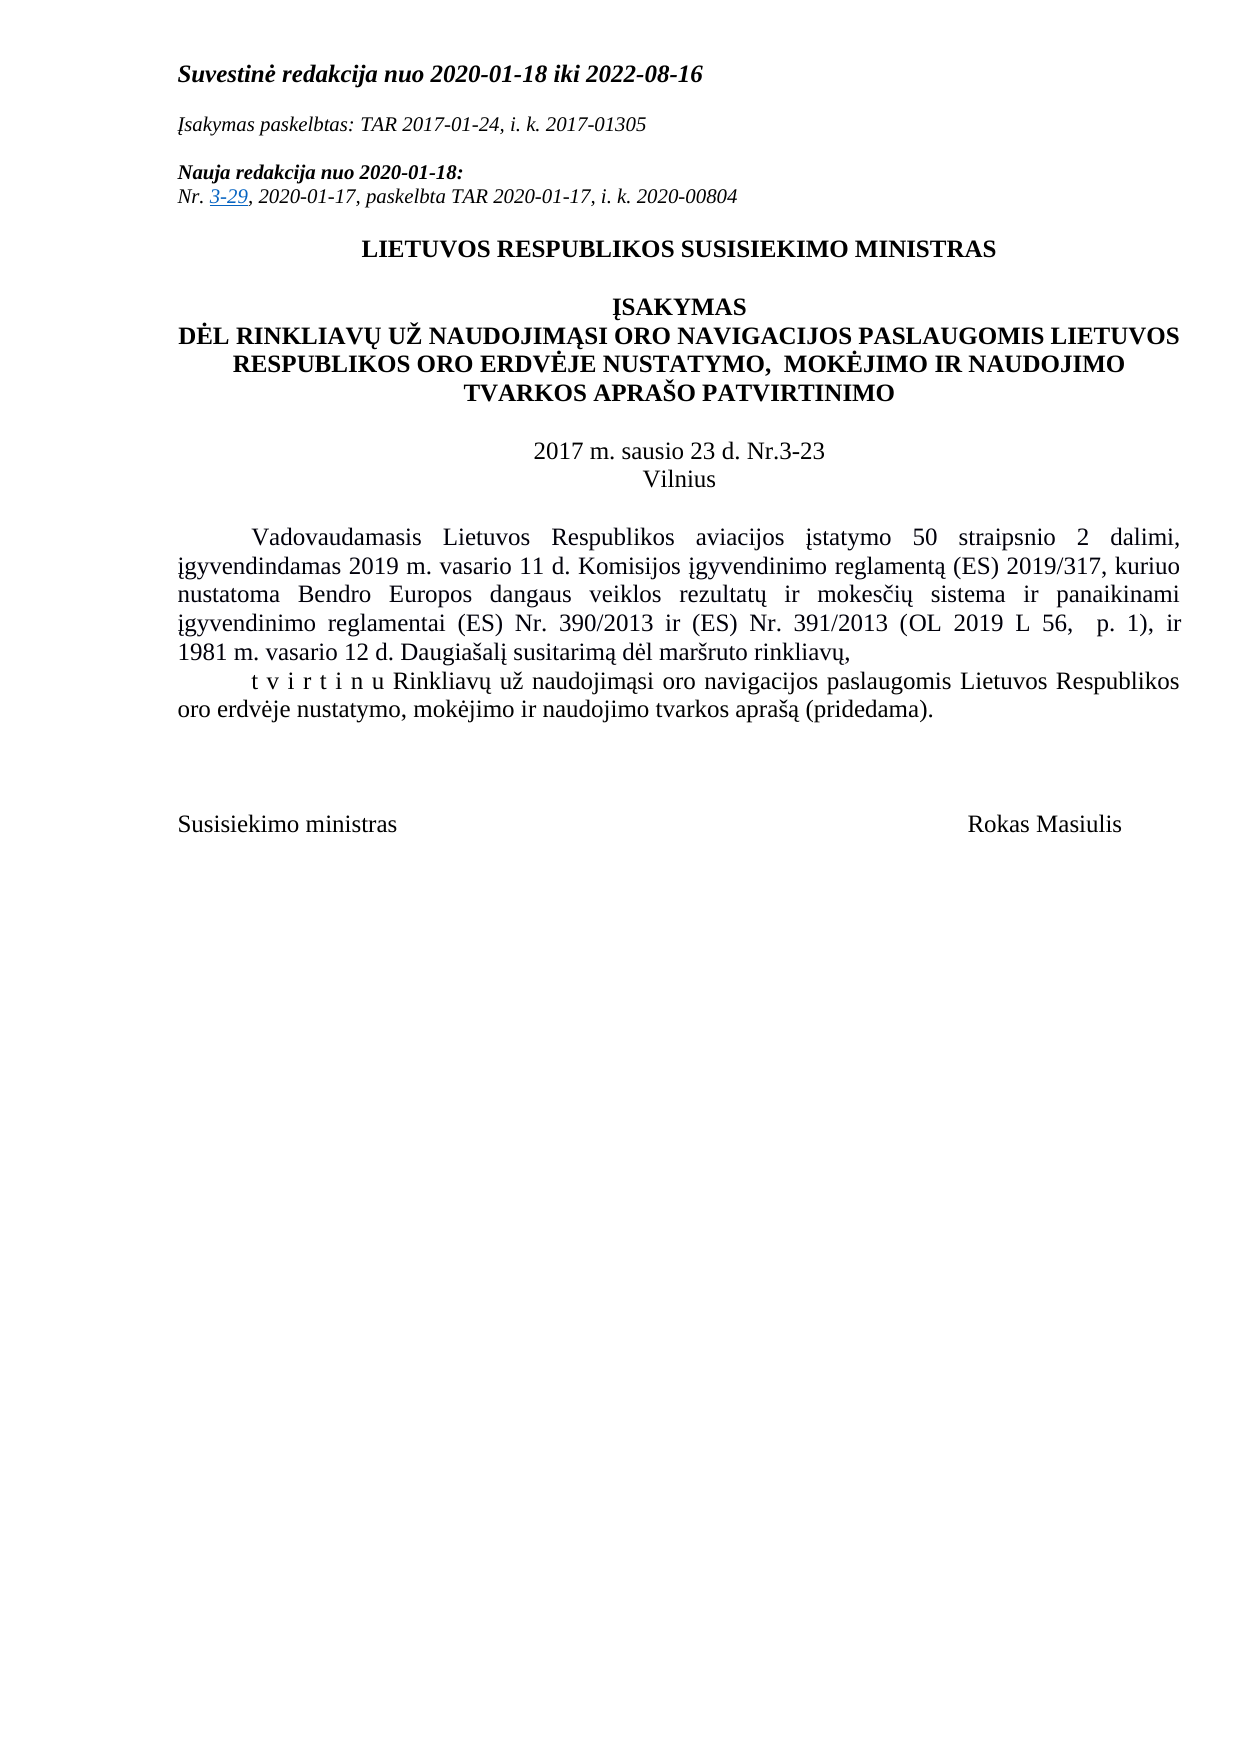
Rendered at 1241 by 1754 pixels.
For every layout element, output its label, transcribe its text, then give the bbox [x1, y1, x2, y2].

text Suvestinė redakcija nuo 2020-01-18 iki 2022-08-16 [177, 59, 1181, 88]
text t v i r t i n u Rinkliavų už naudojimąsi oro navigacijos paslaugomis Lietuvos Respublikos oro erdvėje nustatymo, mokėjimo ir naudojimo tvarkos aprašą (pridedama). [177, 666, 1181, 723]
text Vilnius [177, 464, 1181, 493]
text Susisiekimo ministras Rokas Masiulis [177, 809, 1181, 838]
text Nauja redakcija nuo 2020-01-18: [177, 160, 1181, 184]
text LIETUVOS RESPUBLIKOS SUSISIEKIMO MINISTRAS [177, 234, 1181, 263]
text ĮSAKYMAS [177, 292, 1181, 321]
text Nr. 3-29, 2020-01-17, paskelbta TAR 2020-01-17, i. k. 2020-00804 [177, 184, 1181, 208]
text Įsakymas paskelbtas: TAR 2017-01-24, i. k. 2017-01305 [177, 112, 1181, 136]
text DĖL RINKLIAVŲ UŽ NAUDOJIMĄSI ORO NAVIGACIJOS PASLAUGOMIS LIETUVOS RESPUBLIKOS ORO ERDVĖJE NUSTATYMO, MOKĖJIMO IR NAUDOJIMO TVARKOS APRAŠO PATVIRTINIMO [177, 321, 1181, 407]
text 2017 m. sausio 23 d. Nr.3-23 [177, 436, 1181, 464]
text Vadovaudamasis Lietuvos Respublikos aviacijos įstatymo 50 straipsnio 2 dalimi, įgyvendindamas 2019 m. vasario 11 d. Komisijos įgyvendinimo reglamentą (ES) 2019/317, kuriuo nustatoma Bendro Europos dangaus veiklos rezultatų ir mokesčių sistema ir panaikinami įgyvendinimo reglamentai (ES) Nr. 390/2013 ir (ES) Nr. 391/2013 (OL 2019 L 56, p. 1), ir 1981 m. vasario 12 d. Daugiašalį susitarimą dėl maršruto rinkliavų, [177, 522, 1181, 666]
